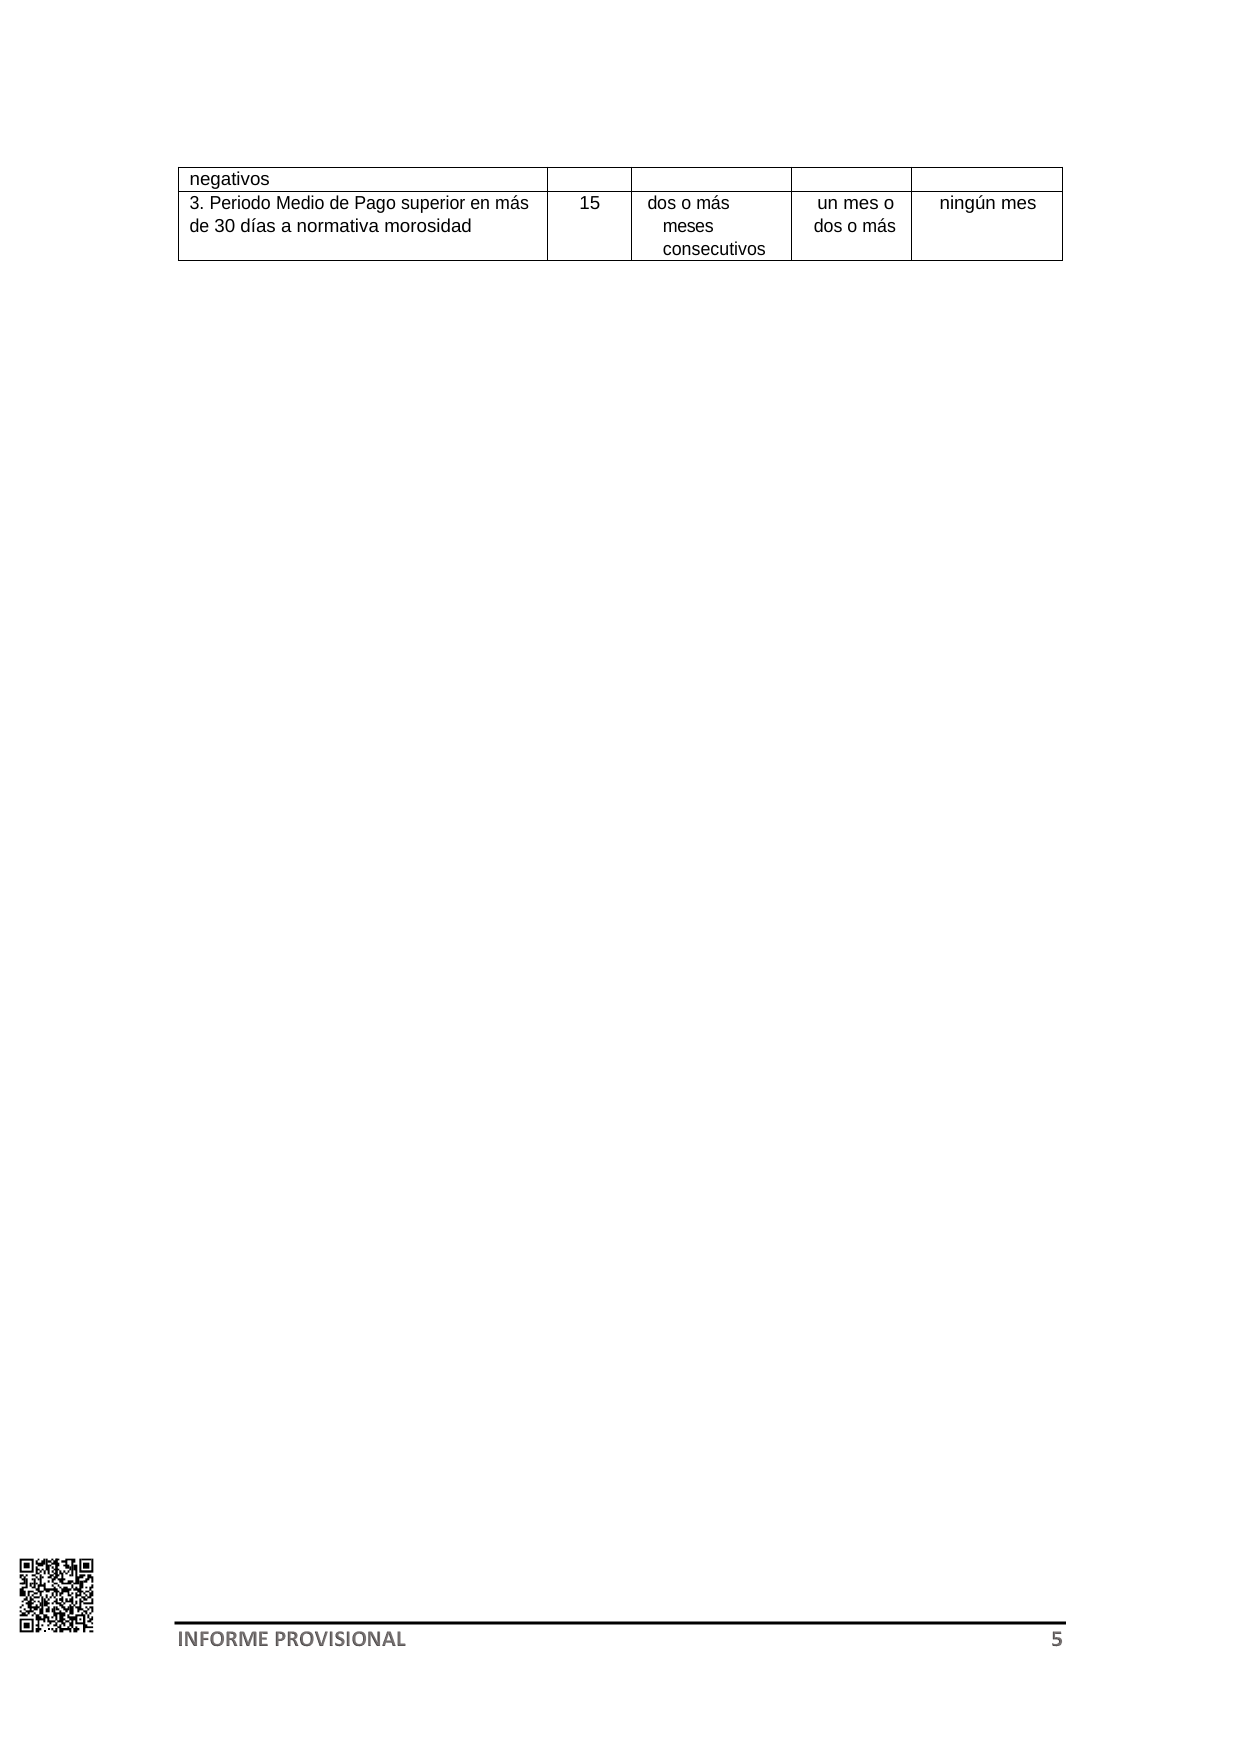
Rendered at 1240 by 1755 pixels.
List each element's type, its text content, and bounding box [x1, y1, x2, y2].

table_cell [792, 168, 911, 191]
table_cell [548, 168, 631, 191]
table_cell un mes o dos o más [792, 192, 911, 260]
table_cell negativos [179, 168, 547, 191]
table_cell [632, 168, 791, 191]
table_cell 15 [548, 192, 631, 260]
table_cell 3. Periodo Medio de Pago superior en más de 30 días a normativa morosidad [179, 192, 547, 260]
table_cell dos o más meses consecutivos [632, 192, 791, 260]
table_cell ningún mes [912, 192, 1062, 260]
table_cell [912, 168, 1062, 191]
